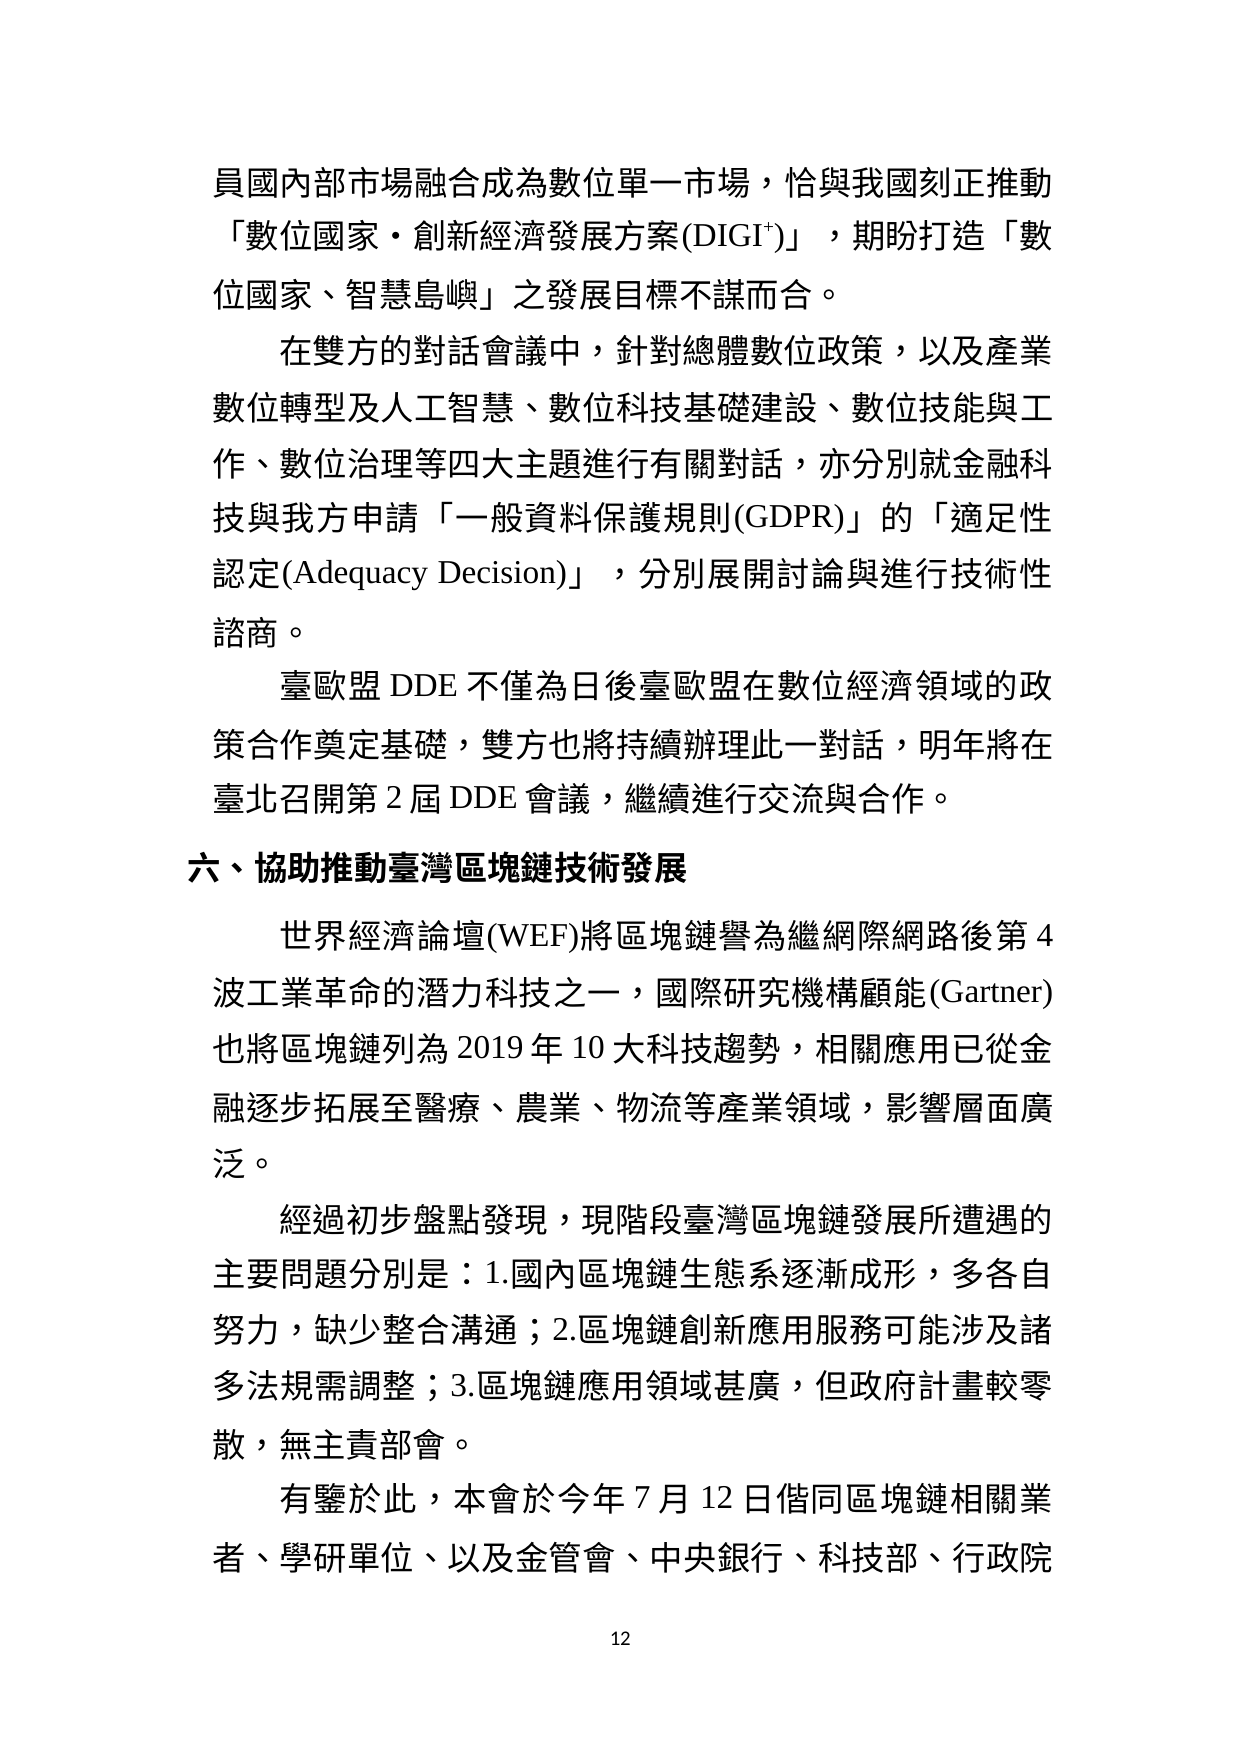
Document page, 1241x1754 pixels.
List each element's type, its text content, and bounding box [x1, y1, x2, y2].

text 在雙方的對話會議中，針對總體數位政策，以及產業數位轉型及人工智慧、數位科技基礎建設、數位技能與工作、數位治理等四大主題進行有關對話，亦分別就金融科技與我方申請「一般資料保護規則(GDPR)」的「適足性認定(Adequacy Decision)」，分別展開討論與進行技術性諮商。 [212, 319, 1053, 656]
text 有鑒於此，本會於今年7月12日偕同區塊鏈相關業者、學研單位、以及金管會、中央銀行、科技部、行政院 [212, 1469, 1053, 1581]
text 臺歐盟DDE不僅為日後臺歐盟在數位經濟領域的政策合作奠定基礎，雙方也將持續辦理此一對話，明年將在臺北召開第2屆DDE會議，繼續進行交流與合作。 [212, 656, 1053, 825]
text 經過初步盤點發現，現階段臺灣區塊鏈發展所遭遇的主要問題分別是：1.國內區塊鏈生態系逐漸成形，多各自努力，缺少整合溝通；2.區塊鏈創新應用服務可能涉及諸多法規需調整；3.區塊鏈應用領域甚廣，但政府計畫較零散，無主責部會。 [212, 1187, 1053, 1469]
text 員國內部市場融合成為數位單一市場，恰與我國刻正推動「數位國家‧創新經濟發展方案(DIGI+)」，期盼打造「數位國家、智慧島嶼」之發展目標不謀而合。 [212, 150, 1053, 319]
text 世界經濟論壇(WEF)將區塊鏈譽為繼網際網路後第4波工業革命的潛力科技之一，國際研究機構顧能(Gartner)也將區塊鏈列為2019年10大科技趨勢，相關應用已從金融逐步拓展至醫療、農業、物流等產業領域，影響層面廣泛。 [212, 906, 1053, 1187]
subtitle 六、協助推動臺灣區塊鏈技術發展 [187, 837, 1053, 894]
